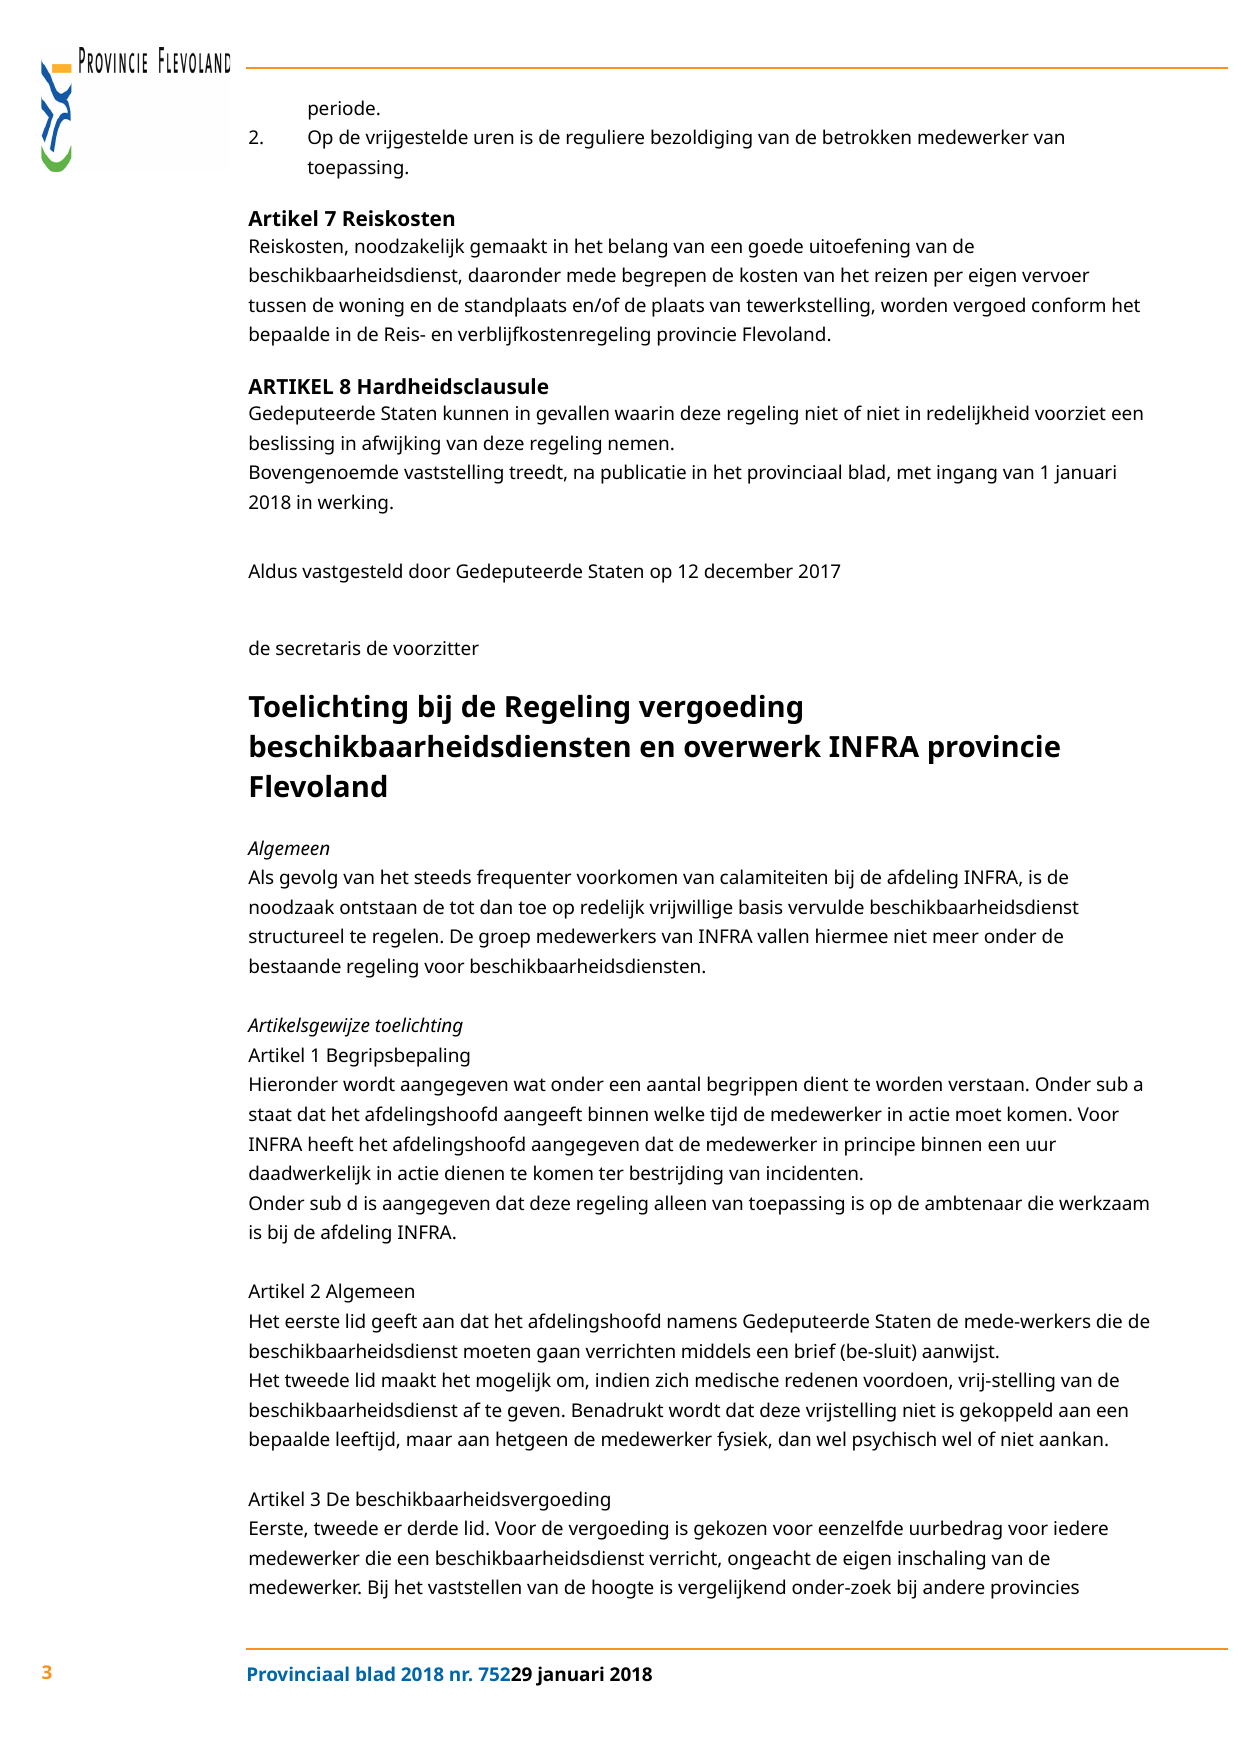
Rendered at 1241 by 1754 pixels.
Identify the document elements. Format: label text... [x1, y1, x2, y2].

text Artikelsgewijze toelichting [248, 1012, 1152, 1038]
text Artikel 1 Begripsbepaling [248, 1042, 1152, 1068]
text Onder sub d is aangegeven dat deze regeling alleen van toepassing is op de ambtenaar die werkzaam is bij de afdeling INFRA. [248, 1190, 1152, 1245]
text Als gevolg van het steeds frequenter voorkomen van calamiteiten bij de afdeling INFRA, is de noodzaak ontstaan de tot dan toe op redelijk vrijwillige basis vervulde beschikbaarheidsdienst structureel te regelen. De groep medewerkers van INFRA vallen hiermee niet meer onder de bestaande regeling voor beschikbaarheidsdiensten. [248, 864, 1152, 979]
text Bovengenoemde vaststelling treedt, na publicatie in het provinciaal blad, met ingang van 1 januari 2018 in werking. [248, 459, 1152, 515]
list periode. [248, 95, 1152, 121]
text Het tweede lid maakt het mogelijk om, indien zich medische redenen voordoen, vrij-stelling van de beschikbaarheidsdienst af te geven. Benadrukt wordt dat deze vrijstelling niet is gekoppeld aan een bepaalde leeftijd, maar aan hetgeen de medewerker fysiek, dan wel psychisch wel of niet aankan. [248, 1367, 1152, 1452]
text Gedeputeerde Staten kunnen in gevallen waarin deze regeling niet of niet in redelijkheid voorziet een beslissing in afwijking van deze regeling nemen. [248, 400, 1152, 456]
text Aldus vastgesteld door Gedeputeerde Staten op 12 december 2017 [248, 558, 1152, 584]
text Hieronder wordt aangegeven wat onder een aantal begrippen dient te worden verstaan. Onder sub a staat dat het afdelingshoofd aangeeft binnen welke tijd de medewerker in actie moet komen. Voor INFRA heeft het afdelingshoofd aangegeven dat de medewerker in principe binnen een uur daadwerkelijk in actie dienen te komen ter bestrijding van incidenten. [248, 1072, 1152, 1186]
text de secretaris de voorzitter [248, 635, 1152, 661]
text Artikel 7 Reiskosten [248, 204, 1152, 233]
picture [41, 47, 231, 172]
text Algemeen [248, 835, 1152, 861]
text Reiskosten, noodzakelijk gemaakt in het belang van een goede uitoefening van de beschikbaarheidsdienst, daaronder mede begrepen de kosten van het reizen per eigen vervoer tussen de woning en de standplaats en/of de plaats van tewerkstelling, worden vergoed conform het bepaalde in de Reis- en verblijfkostenregeling provincie Flevoland. [248, 233, 1152, 347]
text ARTIKEL 8 Hardheidsclausule [248, 372, 1152, 400]
text Artikel 2 Algemeen [248, 1279, 1152, 1304]
text Het eerste lid geeft aan dat het afdelingshoofd namens Gedeputeerde Staten de mede-werkers die de beschikbaarheidsdienst moeten gaan verrichten middels een brief (be-sluit) aanwijst. [248, 1308, 1152, 1363]
text Artikel 3 De beschikbaarheidsvergoeding [248, 1486, 1152, 1511]
text Eerste, tweede er derde lid. Voor de vergoeding is gekozen voor eenzelfde uurbedrag voor iedere medewerker die een beschikbaarheidsdienst verricht, ongeacht de eigen inschaling van de medewerker. Bij het vaststellen van de hoogte is vergelijkend onder-zoek bij andere provincies [248, 1515, 1152, 1600]
text Toelichting bij de Regeling vergoeding beschikbaarheidsdiensten en overwerk INFRA provincie Flevoland [248, 687, 1152, 806]
list Op de vrijgestelde uren is de reguliere bezoldiging van de betrokken medewerker van toepassing. [248, 124, 1152, 180]
